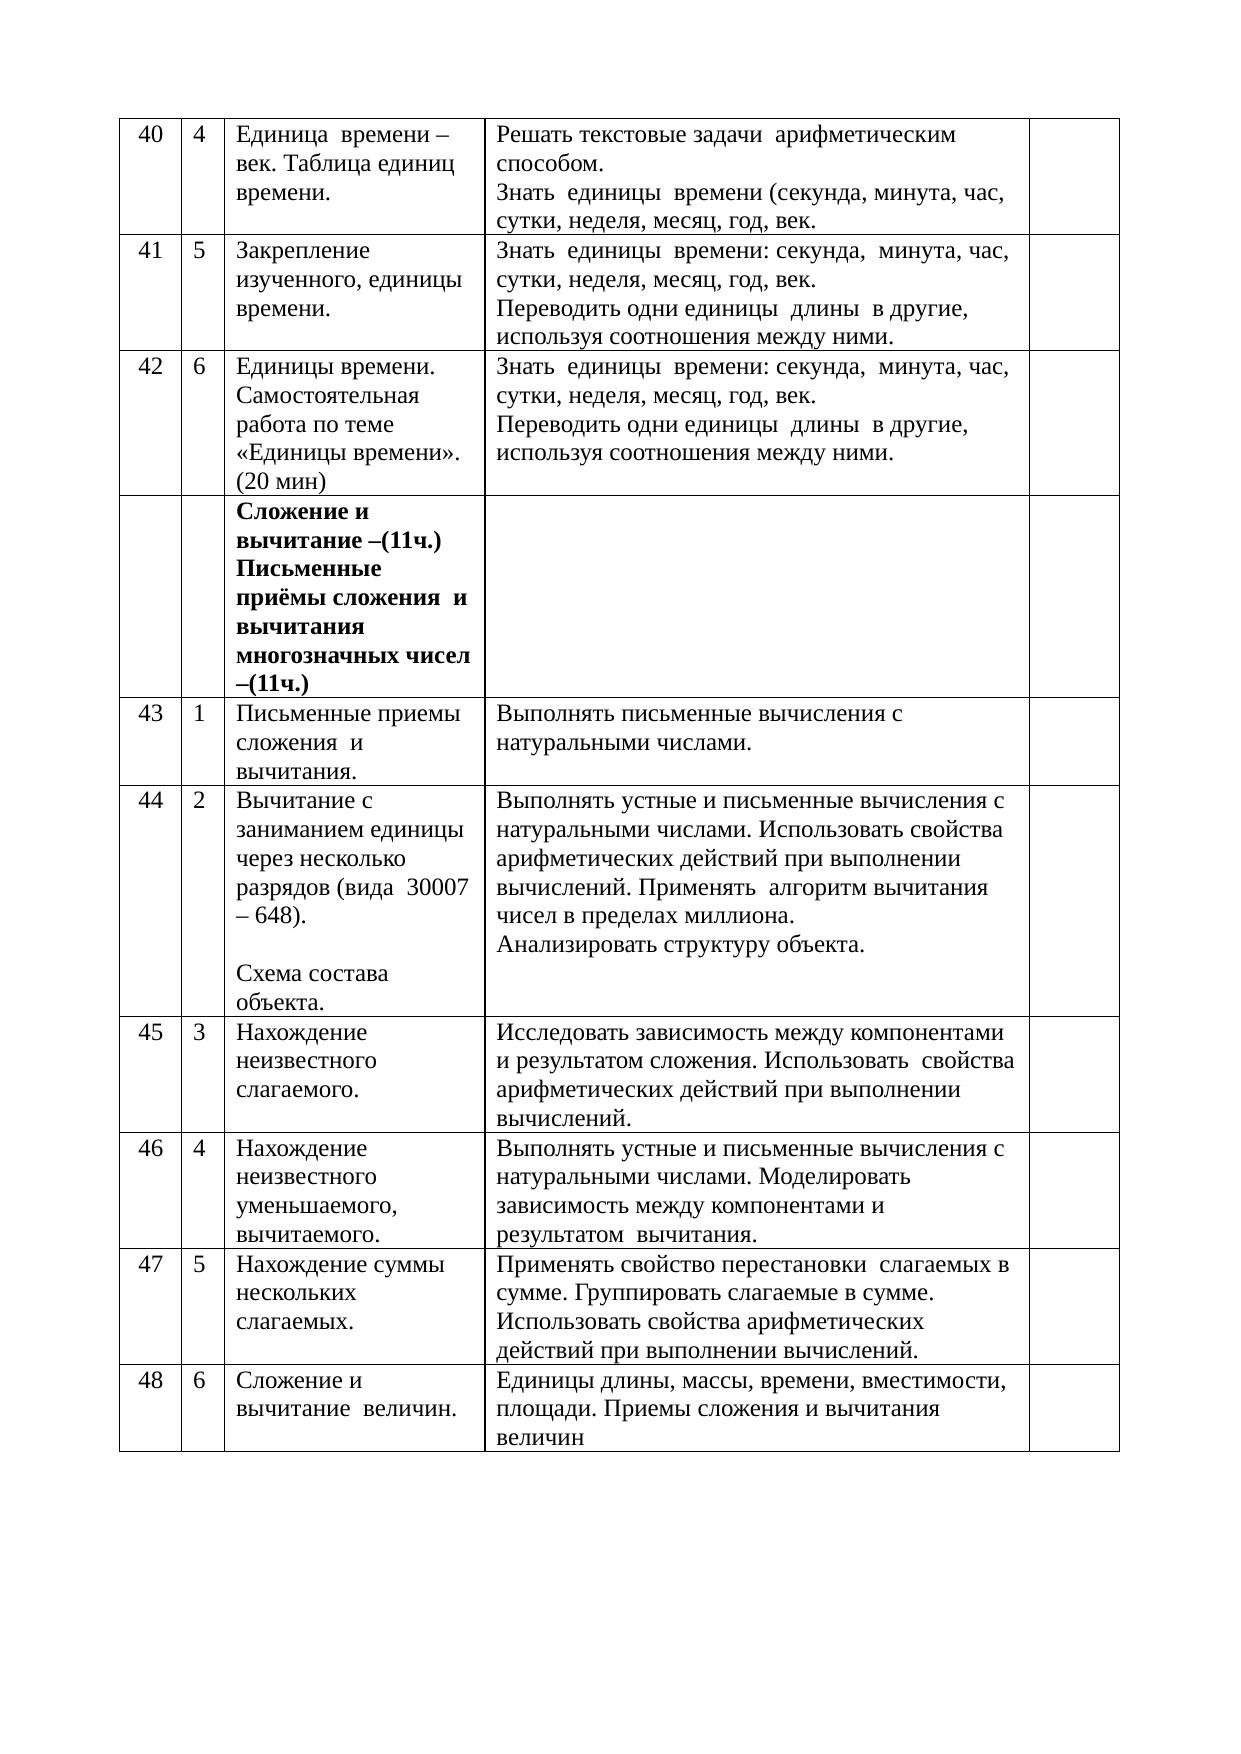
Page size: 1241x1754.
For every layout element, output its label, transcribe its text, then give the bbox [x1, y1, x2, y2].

table_cell [1030, 1017, 1119, 1132]
table_cell 43 [120, 698, 181, 784]
table_cell [1030, 119, 1119, 234]
table_cell Единицы длины, массы, времени, вместимости, площади. Приемы сложения и вычитания величин [486, 1365, 1029, 1451]
table_cell [1030, 786, 1119, 1016]
table_cell Вычитание с заниманием единицы через несколько разрядов (вида 30007 – 648). Схема состава объекта. [225, 786, 484, 1016]
table_cell Выполнять письменные вычисления с натуральными числами. [486, 698, 1029, 784]
table_cell Нахождение неизвестного слагаемого. [225, 1017, 484, 1132]
table_cell [1030, 1365, 1119, 1451]
table_cell [1030, 351, 1119, 495]
table_cell Закрепление изученного, единицы времени. [225, 235, 484, 350]
table_cell Нахождение суммы нескольких слагаемых. [225, 1249, 484, 1364]
table_cell Единицы времени. Самостоятельная работа по теме «Единицы времени». (20 мин) [225, 351, 484, 495]
table_cell Исследовать зависимость между компонентами и результатом сложения. Использовать свойства арифметических действий при выполнении вычислений. [486, 1017, 1029, 1132]
table_cell Единица времени – век. Таблица единиц времени. [225, 119, 484, 234]
table_cell [1030, 496, 1119, 697]
table_cell Письменные приемы сложения и вычитания. [225, 698, 484, 784]
table_cell 3 [182, 1017, 224, 1132]
table_cell Сложение и вычитание –(11ч.) Письменные приёмы сложения и вычитания многозначных чисел –(11ч.) [225, 496, 484, 697]
table_cell 41 [120, 235, 181, 350]
table_cell 45 [120, 1017, 181, 1132]
table_cell 48 [120, 1365, 181, 1451]
table_cell Знать единицы времени: секунда, минута, час, сутки, неделя, месяц, год, век. Переводить одни единицы длины в другие, используя соотношения между ними. [486, 235, 1029, 350]
table_cell 1 [182, 698, 224, 784]
table_cell 5 [182, 1249, 224, 1364]
table_cell 46 [120, 1133, 181, 1248]
table_cell 40 [120, 119, 181, 234]
table_cell Решать текстовые задачи арифметическим способом. Знать единицы времени (секунда, минута, час, сутки, неделя, месяц, год, век. [486, 119, 1029, 234]
table_cell 44 [120, 786, 181, 1016]
table_cell 5 [182, 235, 224, 350]
table_cell 47 [120, 1249, 181, 1364]
table_cell Сложение и вычитание величин. [225, 1365, 484, 1451]
table_cell 4 [182, 1133, 224, 1248]
table_cell [1030, 1133, 1119, 1248]
table_cell [1030, 1249, 1119, 1364]
table_cell [1030, 698, 1119, 784]
table_cell Выполнять устные и письменные вычисления с натуральными числами. Моделировать зависимость между компонентами и результатом вычитания. [486, 1133, 1029, 1248]
table_cell [120, 496, 181, 697]
table_cell Применять свойство перестановки слагаемых в сумме. Группировать слагаемые в сумме. Использовать свойства арифметических действий при выполнении вычислений. [486, 1249, 1029, 1364]
table_cell Выполнять устные и письменные вычисления с натуральными числами. Использовать свойства арифметических действий при выполнении вычислений. Применять алгоритм вычитания чисел в пределах миллиона. Анализировать структуру объекта. [486, 786, 1029, 1016]
table_cell 42 [120, 351, 181, 495]
table_cell 4 [182, 119, 224, 234]
table_cell [486, 496, 1029, 697]
table_cell 6 [182, 1365, 224, 1451]
table_cell 6 [182, 351, 224, 495]
table_cell [1030, 235, 1119, 350]
table_cell Знать единицы времени: секунда, минута, час, сутки, неделя, месяц, год, век. Переводить одни единицы длины в другие, используя соотношения между ними. [486, 351, 1029, 495]
table_cell Нахождение неизвестного уменьшаемого, вычитаемого. [225, 1133, 484, 1248]
table_cell [182, 496, 224, 697]
table_cell 2 [182, 786, 224, 1016]
